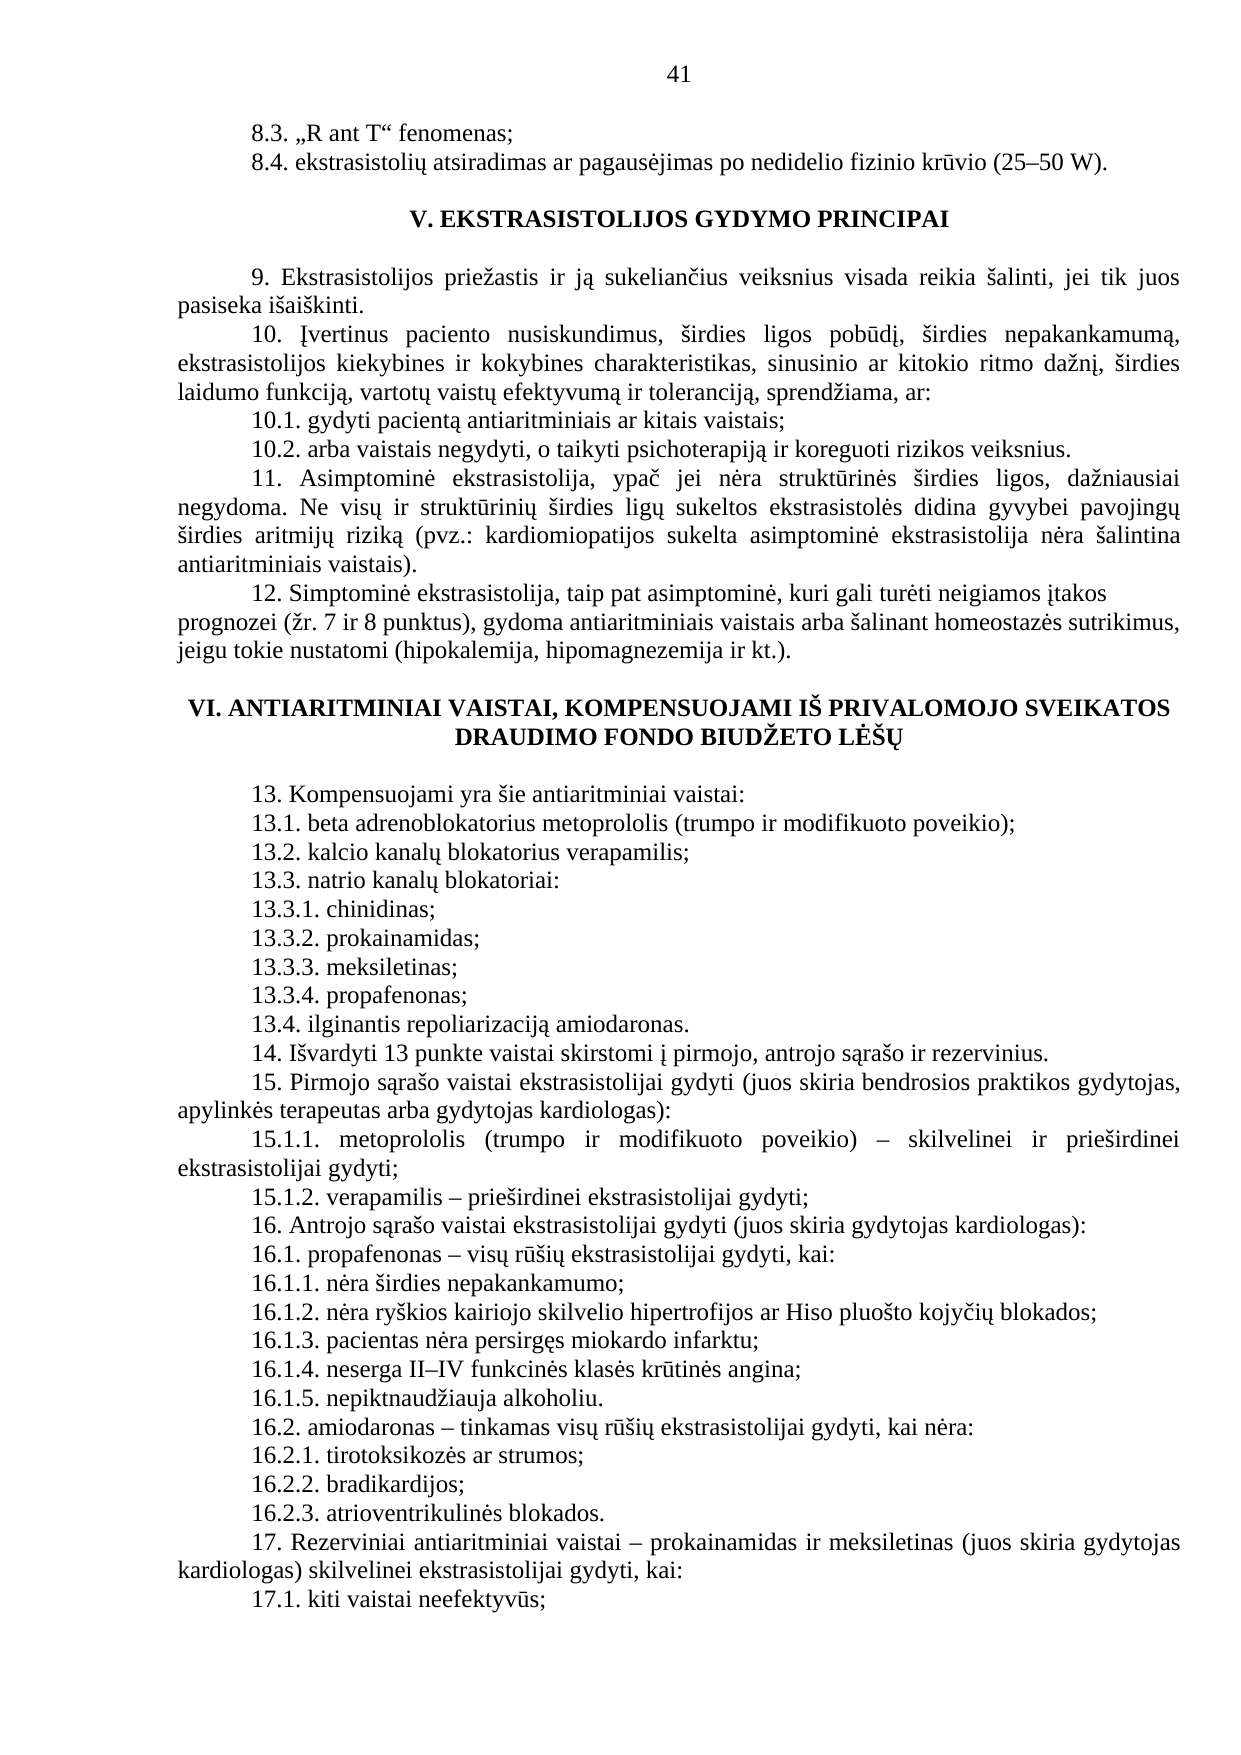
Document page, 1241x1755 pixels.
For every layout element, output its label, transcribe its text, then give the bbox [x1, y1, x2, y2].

text 10.1. gydyti pacientą antiaritminiais ar kitais vaistais; [177, 406, 1181, 434]
text 17.1. kiti vaistai neefektyvūs; [177, 1584, 1181, 1613]
text 16.2.2. bradikardijos; [177, 1469, 1181, 1498]
text 16.2.3. atrioventrikulinės blokados. [177, 1498, 1181, 1527]
text 16.1. propafenonas – visų rūšių ekstrasistolijai gydyti, kai: [177, 1239, 1181, 1268]
text 10.2. arba vaistais negydyti, o taikyti psichoterapiją ir koreguoti rizikos veiksnius. [177, 434, 1181, 463]
text 16.1.4. neserga II–IV funkcinės klasės krūtinės angina; [177, 1354, 1181, 1383]
text 16.2. amiodaronas – tinkamas visų rūšių ekstrasistolijai gydyti, kai nėra: [177, 1412, 1181, 1441]
text 13.4. ilginantis repoliarizaciją amiodaronas. [177, 1009, 1181, 1038]
text 16.1.2. nėra ryškios kairiojo skilvelio hipertrofijos ar Hiso pluošto kojyčių blokados; [177, 1297, 1181, 1326]
text 13. Kompensuojami yra šie antiaritminiai vaistai: [177, 779, 1181, 808]
text 13.3.3. meksiletinas; [177, 952, 1181, 981]
text 15. Pirmojo sąrašo vaistai ekstrasistolijai gydyti (juos skiria bendrosios praktikos gydytojas, apylinkės terapeutas arba gydytojas kardiologas): [177, 1067, 1181, 1124]
text 9. Ekstrasistolijos priežastis ir ją sukeliančius veiksnius visada reikia šalinti, jei tik juos pasiseka išaiškinti. [177, 262, 1181, 319]
text 16.1.1. nėra širdies nepakankamumo; [177, 1268, 1181, 1297]
text 12. Simptominė ekstrasistolija, taip pat asimptominė, kuri gali turėti neigiamos įtakos prognozei (žr. 7 ir 8 punktus), gydoma antiaritminiais vaistais arba šalinant homeostazės sutrikimus, jeigu tokie nustatomi (hipokalemija, hipomagnezemija ir kt.). [177, 578, 1181, 664]
text VI. ANTIARITMINIAI VAISTAI, KOMPENSUOJAMI IŠ PRIVALOMOJO SVEIKATOS DRAUDIMO FONDO BIUDŽETO LĖŠŲ [177, 693, 1181, 751]
text 13.3.1. chinidinas; [177, 894, 1181, 923]
text 8.4. ekstrasistolių atsiradimas ar pagausėjimas po nedidelio fizinio krūvio (25–50 W). [177, 147, 1181, 176]
text 11. Asimptominė ekstrasistolija, ypač jei nėra struktūrinės širdies ligos, dažniausiai negydoma. Ne visų ir struktūrinių širdies ligų sukeltos ekstrasistolės didina gyvybei pavojingų širdies aritmijų riziką (pvz.: kardiomiopatijos sukelta asimptominė ekstrasistolija nėra šalintina antiaritminiais vaistais). [177, 463, 1181, 578]
text 16.1.5. nepiktnaudžiauja alkoholiu. [177, 1383, 1181, 1412]
text 13.2. kalcio kanalų blokatorius verapamilis; [177, 837, 1181, 866]
text 16. Antrojo sąrašo vaistai ekstrasistolijai gydyti (juos skiria gydytojas kardiologas): [177, 1211, 1181, 1239]
text 10. Įvertinus paciento nusiskundimus, širdies ligos pobūdį, širdies nepakankamumą, ekstrasistolijos kiekybines ir kokybines charakteristikas, sinusinio ar kitokio ritmo dažnį, širdies laidumo funkciją, vartotų vaistų efektyvumą ir toleranciją, sprendžiama, ar: [177, 319, 1181, 406]
text 15.1.1. metoprololis (trumpo ir modifikuoto poveikio) – skilvelinei ir prieširdinei ekstrasistolijai gydyti; [177, 1124, 1181, 1182]
text 13.3.2. prokainamidas; [177, 923, 1181, 952]
text 8.3. „R ant T“ fenomenas; [177, 118, 1181, 147]
text 16.2.1. tirotoksikozės ar strumos; [177, 1441, 1181, 1469]
text 15.1.2. verapamilis – prieširdinei ekstrasistolijai gydyti; [177, 1182, 1181, 1211]
text 13.3. natrio kanalų blokatoriai: [177, 866, 1181, 894]
text 13.1. beta adrenoblokatorius metoprololis (trumpo ir modifikuoto poveikio); [177, 808, 1181, 837]
text 17. Rezerviniai antiaritminiai vaistai – prokainamidas ir meksiletinas (juos skiria gydytojas kardiologas) skilvelinei ekstrasistolijai gydyti, kai: [177, 1527, 1181, 1584]
text 16.1.3. pacientas nėra persirgęs miokardo infarktu; [177, 1326, 1181, 1354]
text 14. Išvardyti 13 punkte vaistai skirstomi į pirmojo, antrojo sąrašo ir rezervinius. [177, 1038, 1181, 1067]
text 13.3.4. propafenonas; [177, 981, 1181, 1009]
text V. EKSTRASISTOLIJOS GYDYMO PRINCIPAI [177, 204, 1181, 233]
